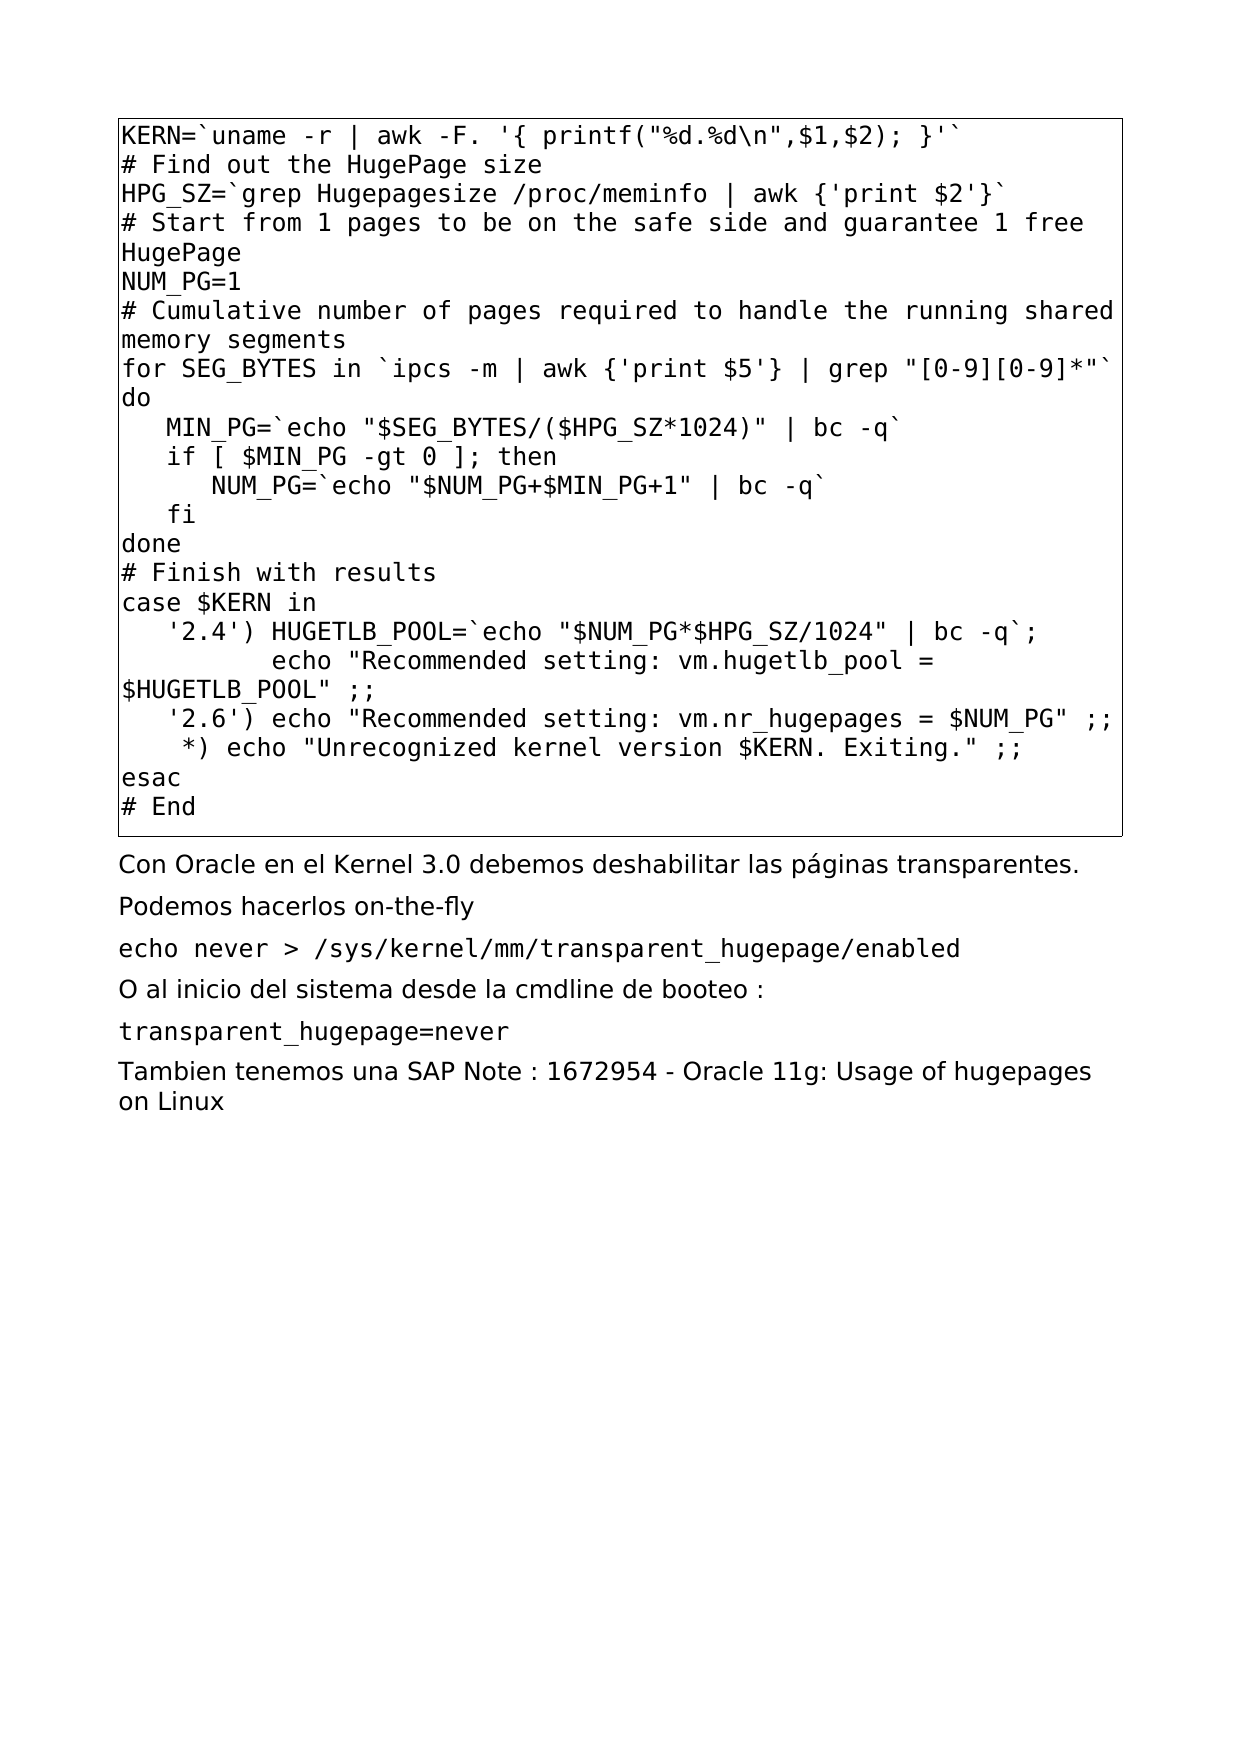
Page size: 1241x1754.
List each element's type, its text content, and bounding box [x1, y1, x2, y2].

text echo never > /sys/kernel/mm/transparent_hugepage/enabled [118, 934, 1122, 963]
text O al inicio del sistema desde la cmdline de booteo : [118, 975, 1122, 1004]
text Tambien tenemos una SAP Note : 1672954 - Oracle 11g: Usage of hugepages on Linux [118, 1058, 1122, 1116]
text Podemos hacerlos on-the-fly [118, 892, 1122, 922]
text Con Oracle en el Kernel 3.0 debemos deshabilitar las páginas transparentes. [118, 851, 1122, 880]
text transparent_hugepage=never [118, 1017, 1122, 1046]
table_header KERN=`uname -r | awk -F. '{ printf("%d.%d\n",$1,$2); }'` # Find out the HugePage size HPG_SZ=`grep Hugepagesize /proc/meminfo | awk {'print $2'}` # Start from 1 pages to be on the safe side and guarantee 1 free HugePage NUM_PG=1 # Cumulative number of pages required to handle the running shared memory segments for SEG_BYTES in `ipcs -m | awk {'print $5'} | grep "[0-9][0-9]*"` do MIN_PG=`echo "$SEG_BYTES/($HPG_SZ*1024)" | bc -q` if [ $MIN_PG -gt 0 ]; then NUM_PG=`echo "$NUM_PG+$MIN_PG+1" | bc -q` fi done # Finish with results case $KERN in '2.4') HUGETLB_POOL=`echo "$NUM_PG*$HPG_SZ/1024" | bc -q`; echo "Recommended setting: vm.hugetlb_pool = $HUGETLB_POOL" ;; '2.6') echo "Recommended setting: vm.nr_hugepages = $NUM_PG" ;; *) echo "Unrecognized kernel version $KERN. Exiting." ;; esac # End [119, 119, 1122, 836]
